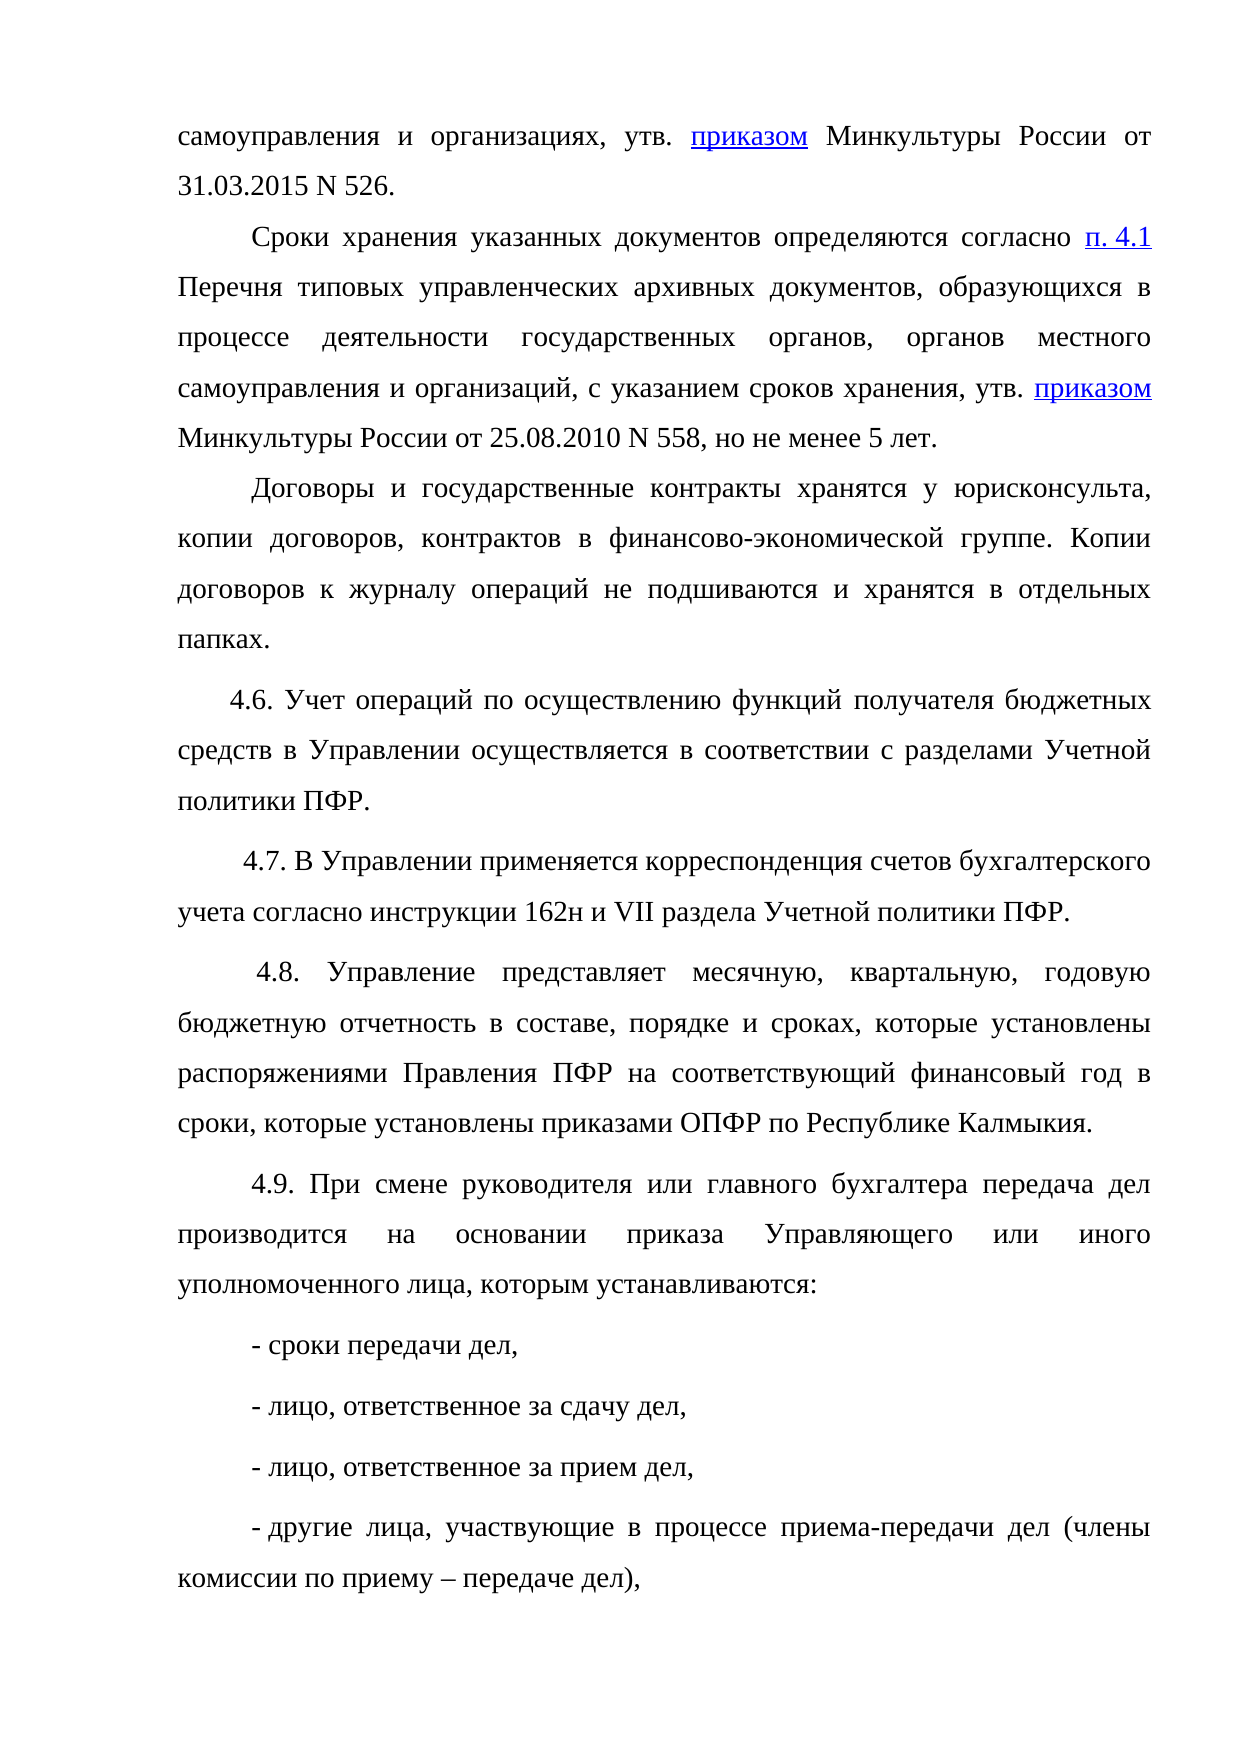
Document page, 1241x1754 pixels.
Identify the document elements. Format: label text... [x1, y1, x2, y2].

text 4.8. Управление представляет месячную, квартальную, годовую бюджетную отчетность в составе, порядке и сроках, которые установлены распоряжениями Правления ПФР на соответствующий финансовый год в сроки, которые установлены приказами ОПФР по Республике Калмыкия. [177, 954, 1152, 1139]
text Договоры и государственные контракты хранятся у юрисконсульта, копии договоров, контрактов в финансово-экономической группе. Копии договоров к журналу операций не подшиваются и хранятся в отдельных папках. [177, 470, 1152, 655]
text Сроки хранения указанных документов определяются согласно п. 4.1 Перечня типовых управленческих архивных документов, образующихся в процессе деятельности государственных органов, органов местного самоуправления и организаций, с указанием сроков хранения, утв. приказом Минкультуры России от 25.08.2010 N 558, но не менее 5 лет. [177, 219, 1152, 453]
text 4.7. В Управлении применяется корреспонденция счетов бухгалтерского учета согласно инструкции 162н и VII раздела Учетной политики ПФР. [177, 843, 1152, 927]
text 4.9. При смене руководителя или главного бухгалтера передача дел производится на основании приказа Управляющего или иного уполномоченного лица, которым устанавливаются: [177, 1166, 1152, 1300]
text самоуправления и организациях, утв. приказом Минкультуры России от 31.03.2015 N 526. [177, 118, 1152, 202]
text - другие лица, участвующие в процессе приема-передачи дел (члены комиссии по приему – передаче дел), [177, 1509, 1152, 1593]
text - лицо, ответственное за прием дел, [177, 1449, 1152, 1482]
text - сроки передачи дел, [177, 1327, 1152, 1361]
text - лицо, ответственное за сдачу дел, [177, 1388, 1152, 1422]
text 4.6. Учет операций по осуществлению функций получателя бюджетных средств в Управлении осуществляется в соответствии с разделами Учетной политики ПФР. [177, 682, 1152, 816]
